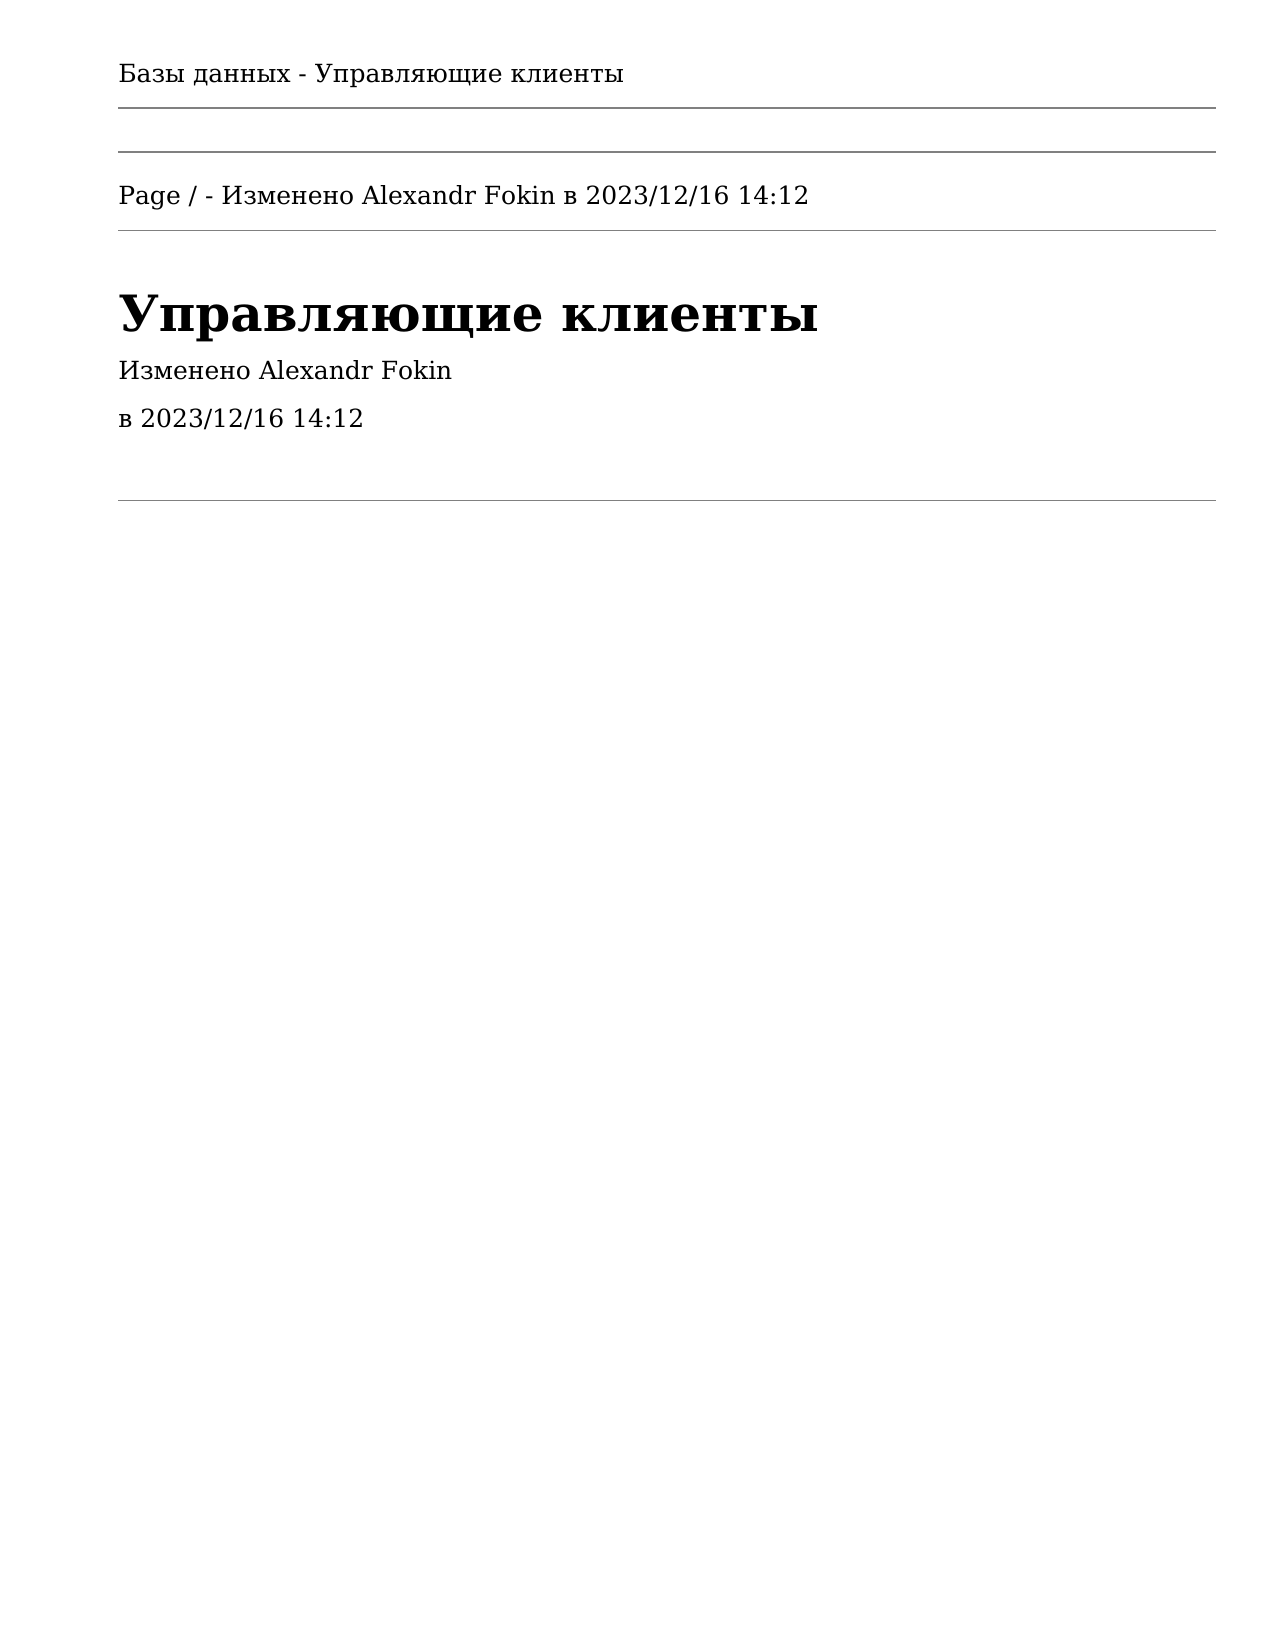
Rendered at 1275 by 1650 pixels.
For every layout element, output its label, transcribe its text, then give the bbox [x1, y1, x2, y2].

text в 2023/12/16 14:12 [118, 404, 1216, 433]
text Page / - Изменено Alexandr Fokin в 2023/12/16 14:12 [118, 182, 1216, 211]
text Изменено Alexandr Fokin [118, 356, 1216, 385]
text Базы данных - Управляющие клиенты [118, 59, 1216, 88]
subtitle Управляющие клиенты [118, 284, 1216, 343]
